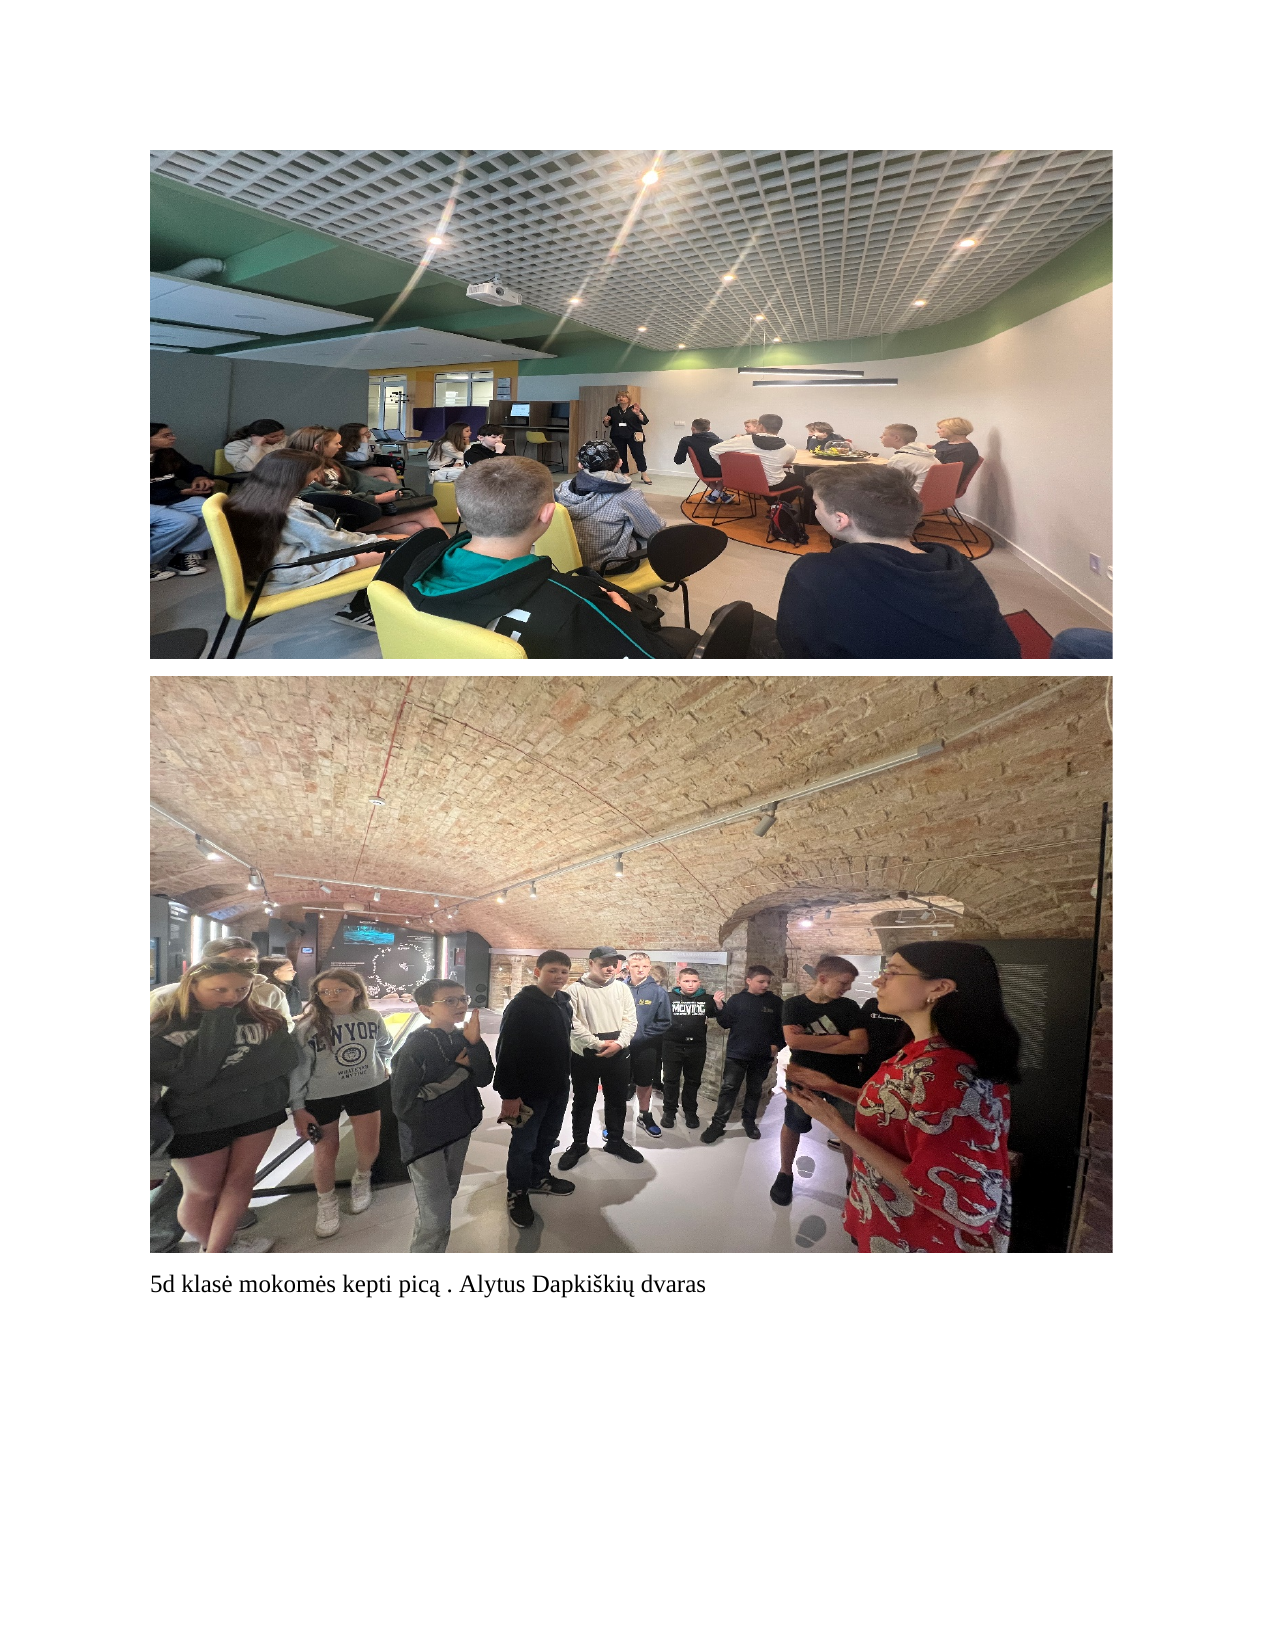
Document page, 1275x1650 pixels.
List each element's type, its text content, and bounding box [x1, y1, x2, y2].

text 5d klasė mokomės kepti picą . Alytus Dapkiškių dvaras [150, 1269, 1125, 1298]
